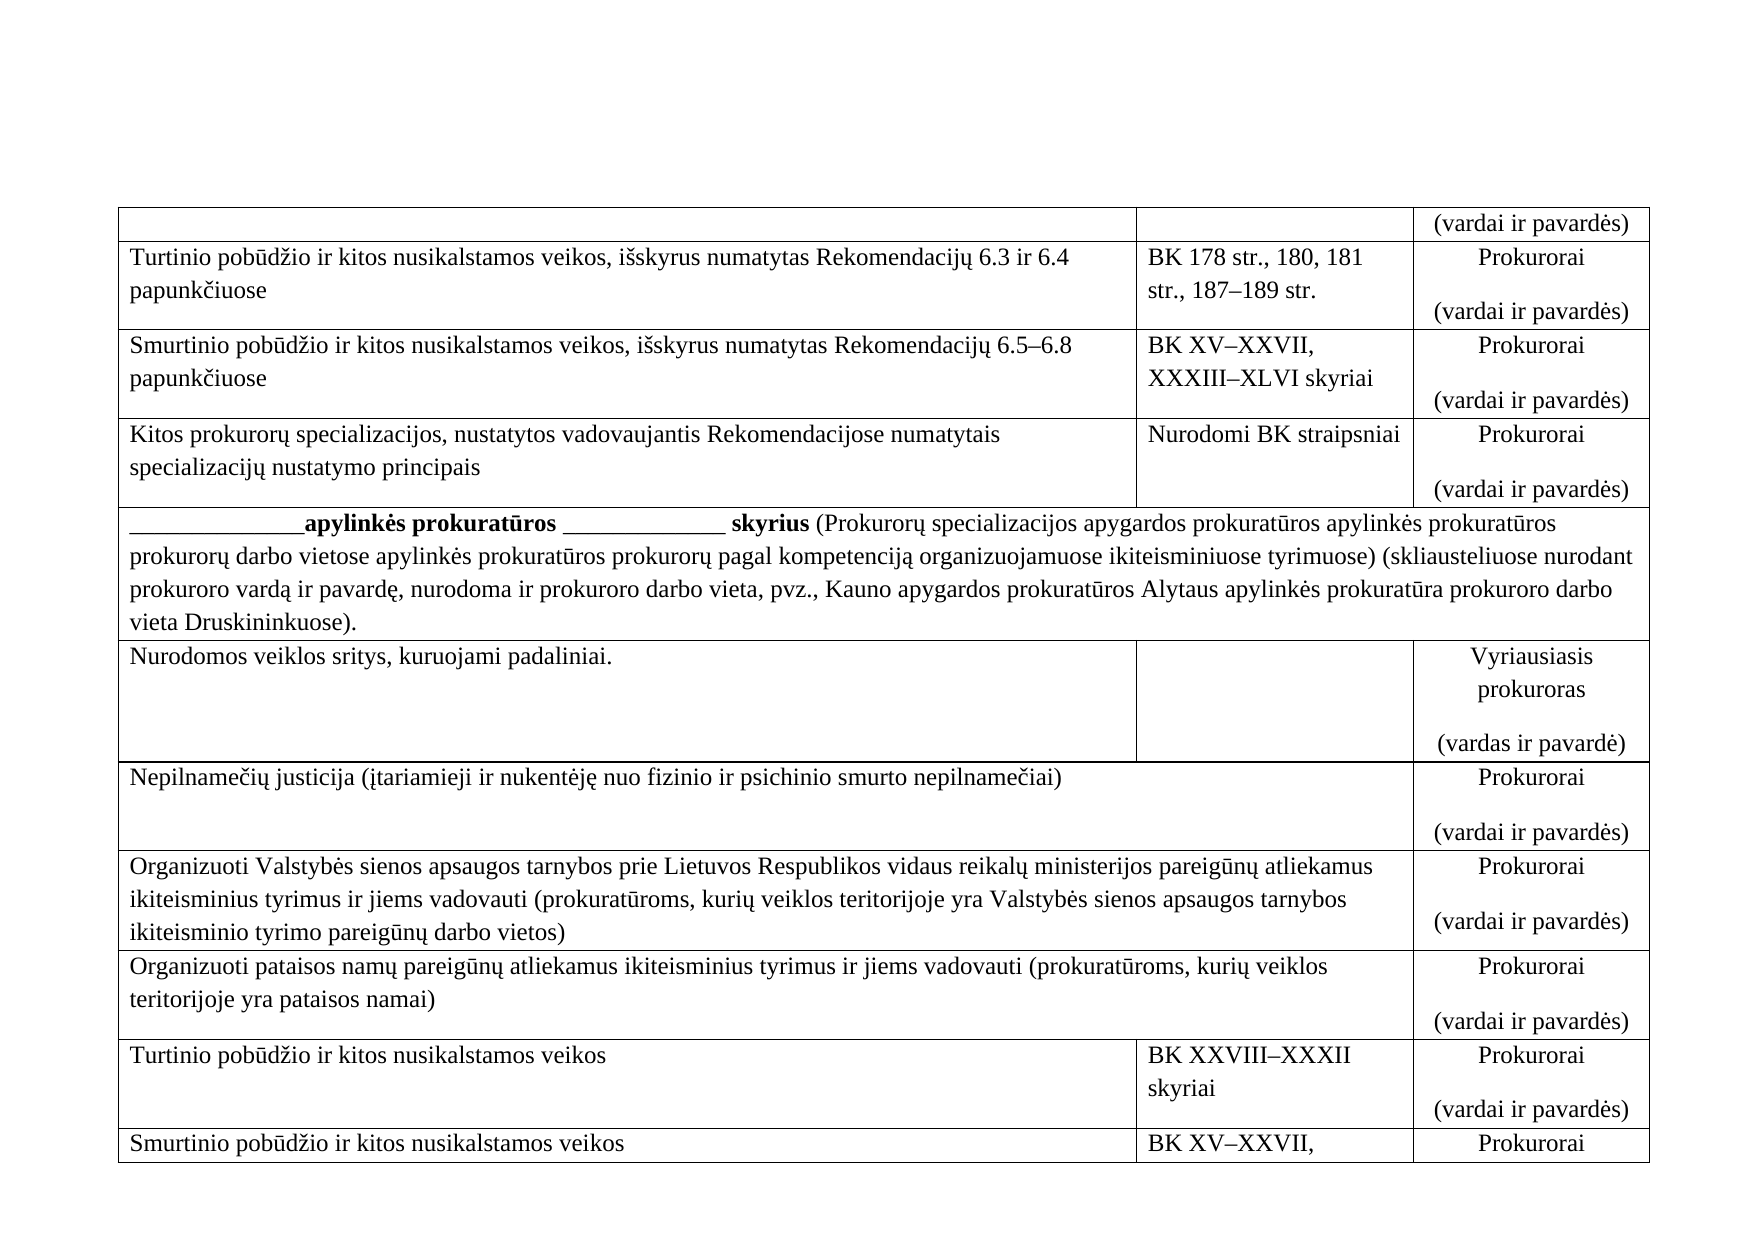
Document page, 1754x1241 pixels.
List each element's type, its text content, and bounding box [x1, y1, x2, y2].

table_cell BK XV–XXVII, [1137, 1129, 1413, 1162]
table_cell Turtinio pobūdžio ir kitos nusikalstamos veikos [119, 1040, 1136, 1127]
table_cell ______________apylinkės prokuratūros _____________ skyrius (Prokurorų specializacijos apygardos prokuratūros apylinkės prokuratūros prokurorų darbo vietose apylinkės prokuratūros prokurorų pagal kompetenciją organizuojamuose ikiteisminiuose tyrimuose) (skliausteliuose nurodant prokuroro vardą ir pavardę, nurodoma ir prokuroro darbo vieta, pvz., Kauno apygardos prokuratūros Alytaus apylinkės prokuratūra prokuroro darbo vieta Druskininkuose). [119, 508, 1649, 640]
table_cell Prokurorai (vardai ir pavardės) [1414, 1040, 1649, 1127]
table_cell Prokurorai (vardai ir pavardės) [1414, 851, 1649, 950]
table_cell Prokurorai (vardai ir pavardės) [1414, 242, 1649, 329]
table_cell [119, 208, 1136, 241]
table_cell BK XV–XXVII, XXXIII–XLVI skyriai [1137, 330, 1413, 418]
table_cell Prokurorai (vardai ir pavardės) [1414, 419, 1649, 507]
table_cell Vyriausiasis prokuroras (vardas ir pavardė) [1414, 641, 1649, 761]
table_cell Smurtinio pobūdžio ir kitos nusikalstamos veikos [119, 1129, 1136, 1162]
table_cell Smurtinio pobūdžio ir kitos nusikalstamos veikos, išskyrus numatytas Rekomendacijų 6.5–6.8 papunkčiuose [119, 330, 1136, 418]
table_cell Nepilnamečių justicija (įtariamieji ir nukentėję nuo fizinio ir psichinio smurto nepilnamečiai) [119, 763, 1413, 850]
table_cell [1137, 208, 1413, 241]
table_cell (vardai ir pavardės) [1414, 208, 1649, 241]
table_cell Prokurorai (vardai ir pavardės) [1414, 330, 1649, 418]
table_cell [1137, 641, 1413, 761]
table_cell Nurodomos veiklos sritys, kuruojami padaliniai. [119, 641, 1136, 761]
table_cell Kitos prokurorų specializacijos, nustatytos vadovaujantis Rekomendacijose numatytais specializacijų nustatymo principais [119, 419, 1136, 507]
table_cell BK XXVIII–XXXII skyriai [1137, 1040, 1413, 1127]
table_cell BK 178 str., 180, 181 str., 187–189 str. [1137, 242, 1413, 329]
table_cell Organizuoti pataisos namų pareigūnų atliekamus ikiteisminius tyrimus ir jiems vadovauti (prokuratūroms, kurių veiklos teritorijoje yra pataisos namai) [119, 951, 1413, 1039]
table_cell Prokurorai (vardai ir pavardės) [1414, 763, 1649, 850]
table_cell Organizuoti Valstybės sienos apsaugos tarnybos prie Lietuvos Respublikos vidaus reikalų ministerijos pareigūnų atliekamus ikiteisminius tyrimus ir jiems vadovauti (prokuratūroms, kurių veiklos teritorijoje yra Valstybės sienos apsaugos tarnybos ikiteisminio tyrimo pareigūnų darbo vietos) [119, 851, 1413, 950]
table_cell Prokurorai [1414, 1129, 1649, 1162]
table_cell Prokurorai (vardai ir pavardės) [1414, 951, 1649, 1039]
table_cell Nurodomi BK straipsniai [1137, 419, 1413, 507]
table_cell Turtinio pobūdžio ir kitos nusikalstamos veikos, išskyrus numatytas Rekomendacijų 6.3 ir 6.4 papunkčiuose [119, 242, 1136, 329]
